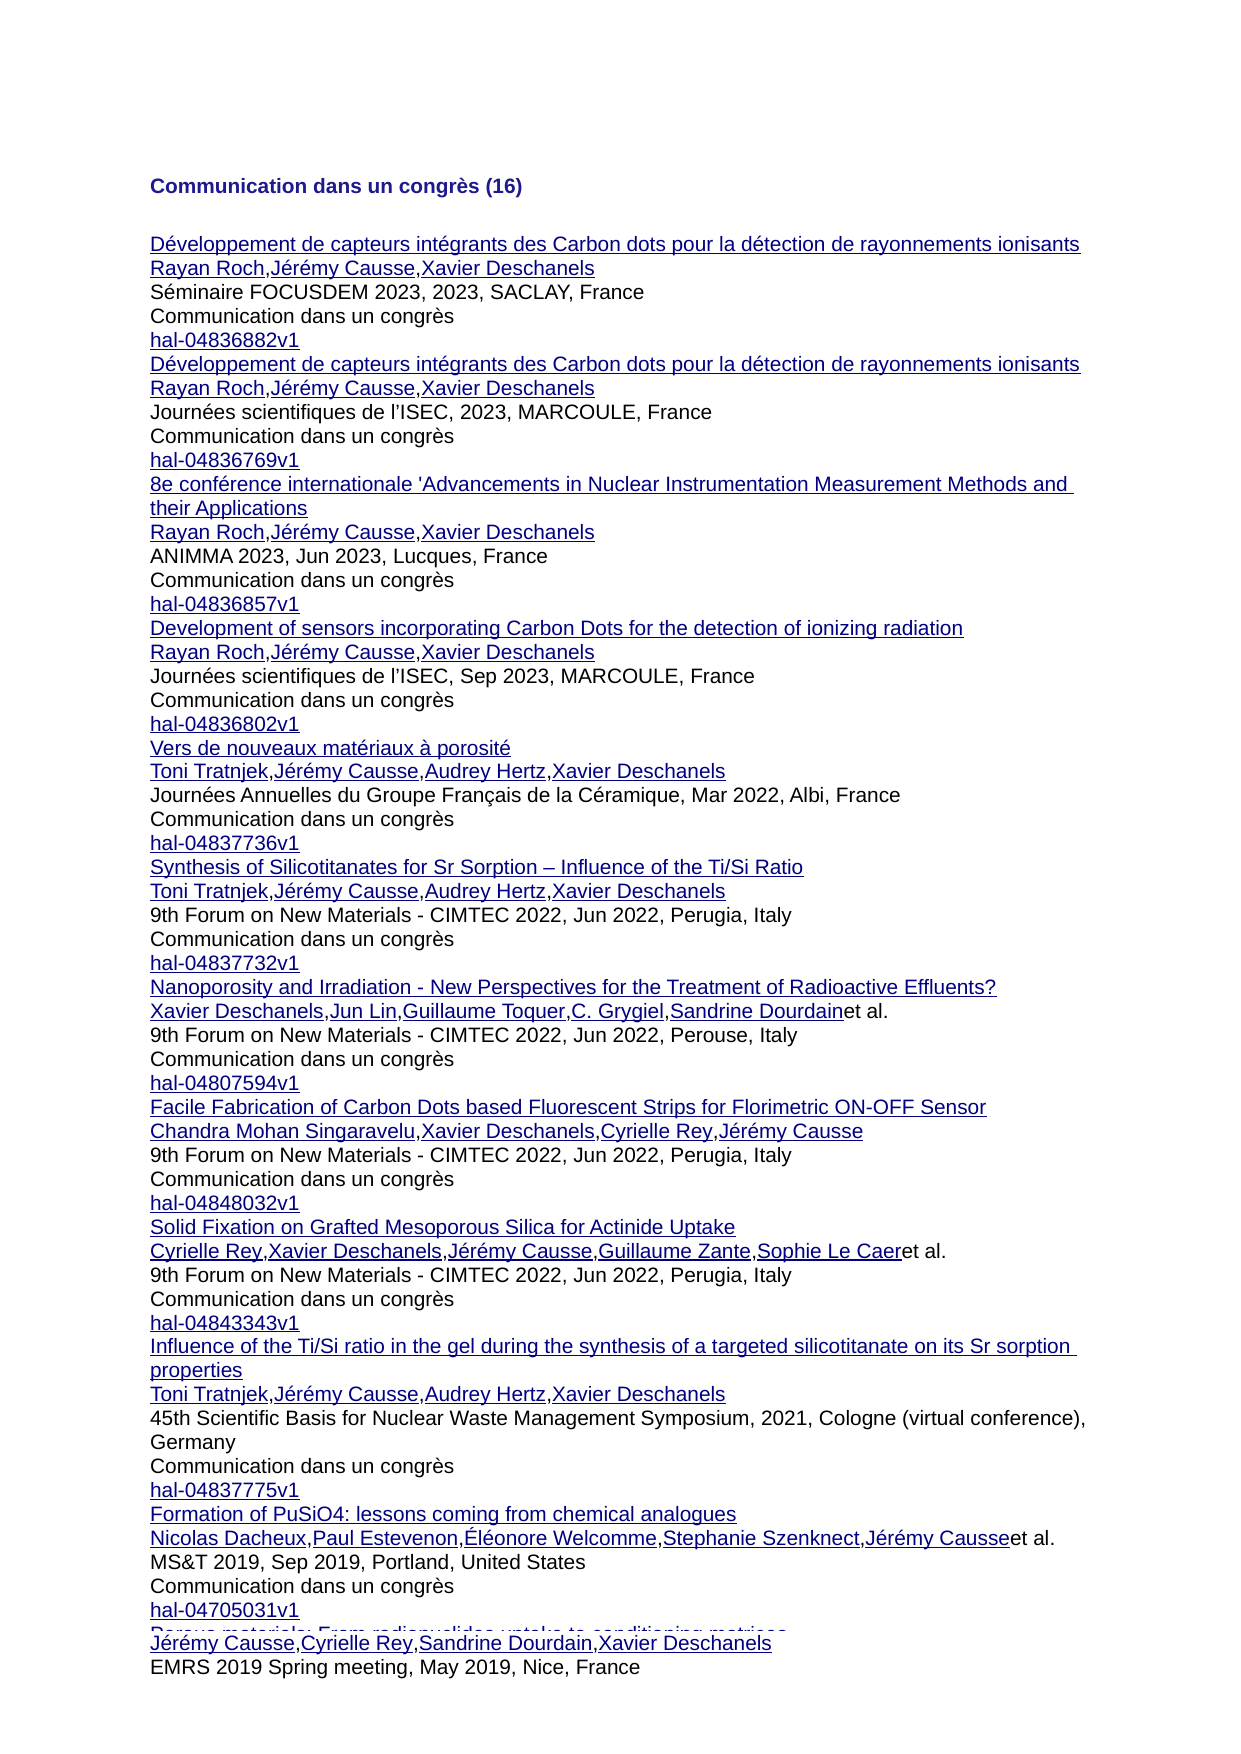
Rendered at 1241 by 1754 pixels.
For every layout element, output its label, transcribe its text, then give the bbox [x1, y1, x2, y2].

table_cell Synthesis of Silicotitanates for Sr Sorption – Influence of the Ti/Si Ratio Toni Tratnjek,Jérémy Causse,Audrey Hertz,Xavier Deschanels 9th Forum on New Materials - CIMTEC 2022, Jun 2022, Perugia, Italy Communication dans un congrès hal-04837732v1 [150, 855, 1090, 975]
table_cell Solid Fixation on Grafted Mesoporous Silica for Actinide Uptake Cyrielle Rey,Xavier Deschanels,Jérémy Causse,Guillaume Zante,Sophie Le Caeret al. 9th Forum on New Materials - CIMTEC 2022, Jun 2022, Perugia, Italy Communication dans un congrès hal-04843343v1 [150, 1215, 1090, 1334]
table_cell Porous materials: From radionuclides uptake to conditioning matrices Jérémy Causse,Cyrielle Rey,Sandrine Dourdain,Xavier Deschanels EMRS 2019 Spring meeting, May 2019, Nice, France Communication dans un congrès hal-04848050v1 [150, 1622, 1090, 1679]
table_cell Nanoporosity and Irradiation - New Perspectives for the Treatment of Radioactive Effluents? Xavier Deschanels,Jun Lin,Guillaume Toquer,C. Grygiel,Sandrine Dourdainet al. 9th Forum on New Materials - CIMTEC 2022, Jun 2022, Perouse, Italy Communication dans un congrès hal-04807594v1 [150, 975, 1090, 1095]
table_cell Vers de nouveaux matériaux à porosité Toni Tratnjek,Jérémy Causse,Audrey Hertz,Xavier Deschanels Journées Annuelles du Groupe Français de la Céramique, Mar 2022, Albi, France Communication dans un congrès hal-04837736v1 [150, 735, 1090, 855]
table_header Développement de capteurs intégrants des Carbon dots pour la détection de rayonnements ionisants Rayan Roch,Jérémy Causse,Xavier Deschanels Séminaire FOCUSDEM 2023, 2023, SACLAY, France Communication dans un congrès hal-04836882v1 [150, 232, 1090, 352]
table_cell Influence of the Ti/Si ratio in the gel during the synthesis of a targeted silicotitanate on its Sr sorption properties Toni Tratnjek,Jérémy Causse,Audrey Hertz,Xavier Deschanels 45th Scientific Basis for Nuclear Waste Management Symposium, 2021, Cologne (virtual conference), Germany Communication dans un congrès hal-04837775v1 [150, 1334, 1090, 1502]
table_cell Formation of PuSiO4: lessons coming from chemical analogues Nicolas Dacheux,Paul Estevenon,Éléonore Welcomme,Stephanie Szenknect,Jérémy Causseet al. MS&T 2019, Sep 2019, Portland, United States Communication dans un congrès hal-04705031v1 [150, 1502, 1090, 1622]
table_cell 8e conférence internationale 'Advancements in Nuclear Instrumentation Measurement Methods and their Applications Rayan Roch,Jérémy Causse,Xavier Deschanels ANIMMA 2023, Jun 2023, Lucques, France Communication dans un congrès hal-04836857v1 [150, 472, 1090, 616]
table_cell Facile Fabrication of Carbon Dots based Fluorescent Strips for Florimetric ON-OFF Sensor Chandra Mohan Singaravelu,Xavier Deschanels,Cyrielle Rey,Jérémy Causse 9th Forum on New Materials - CIMTEC 2022, Jun 2022, Perugia, Italy Communication dans un congrès hal-04848032v1 [150, 1095, 1090, 1214]
subtitle Communication dans un congrès (16) [150, 174, 1090, 198]
table_cell Development of sensors incorporating Carbon Dots for the detection of ionizing radiation Rayan Roch,Jérémy Causse,Xavier Deschanels Journées scientifiques de l’ISEC, Sep 2023, MARCOULE, France Communication dans un congrès hal-04836802v1 [150, 616, 1090, 735]
table_cell Développement de capteurs intégrants des Carbon dots pour la détection de rayonnements ionisants Rayan Roch,Jérémy Causse,Xavier Deschanels Journées scientifiques de l’ISEC, 2023, MARCOULE, France Communication dans un congrès hal-04836769v1 [150, 352, 1090, 472]
